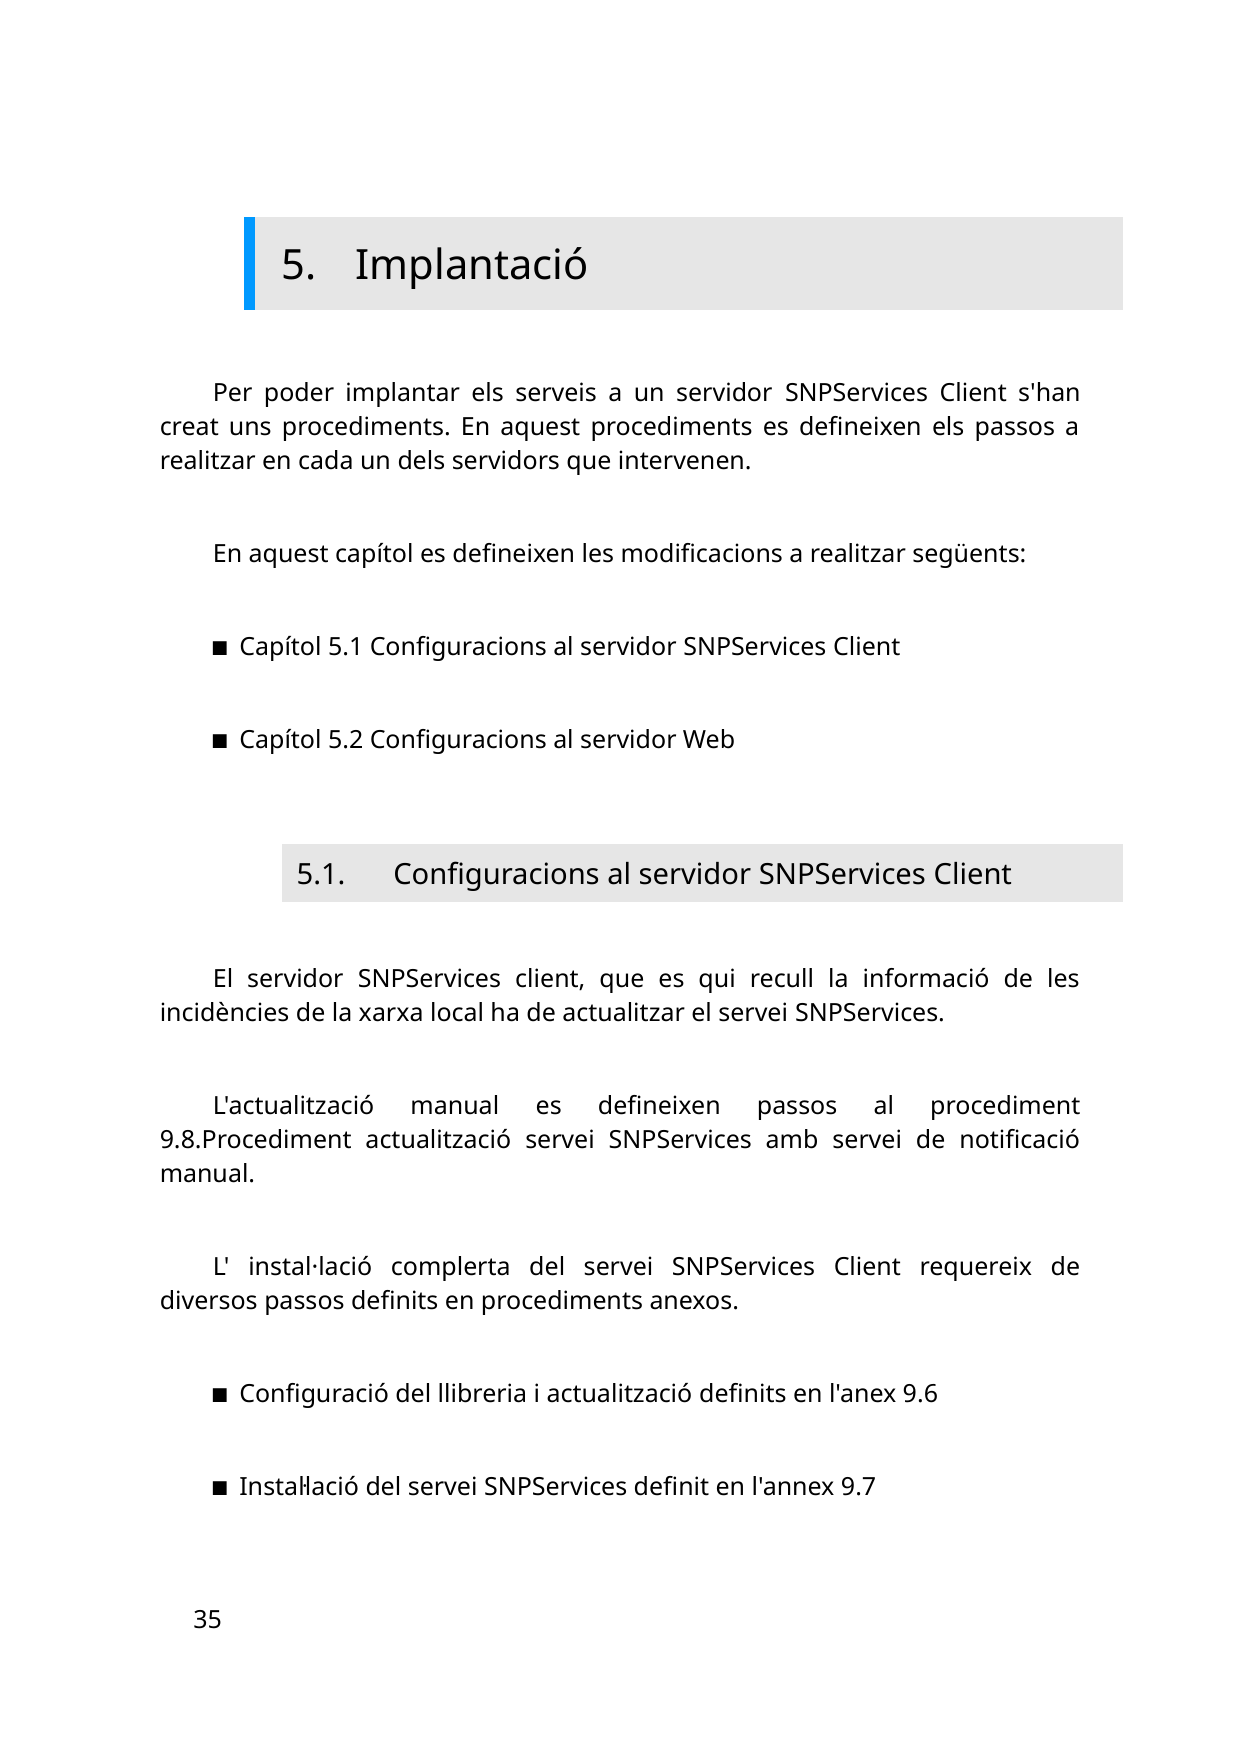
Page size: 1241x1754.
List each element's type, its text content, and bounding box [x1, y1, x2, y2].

subtitle El servidor SNPServices client, que es qui recull la informació de les incidències de la xarxa local ha de actualitzar el servei SNPServices. [159, 961, 1081, 1029]
list Capítol 5.2 Configuracions al servidor Web [159, 722, 1081, 756]
subtitle En aquest capítol es defineixen les modificacions a realitzar següents: [159, 536, 1081, 569]
subtitle Implantació [255, 218, 1122, 309]
list Capítol 5.1 Configuracions al servidor SNPServices Client [159, 628, 1081, 663]
subtitle L' instal·lació complerta del servei SNPServices Client requereix de diversos passos definits en procediments anexos. [159, 1249, 1081, 1317]
list Instal·lació del servei SNPServices definit en l'annex 9.7 [159, 1469, 1081, 1503]
list Configuració del llibreria i actualització definits en l'anex 9.6 [159, 1376, 1081, 1410]
subtitle L'actualització manual es defineixen passos al procediment 9.8.Procediment actualització servei SNPServices amb servei de notificació manual. [159, 1088, 1081, 1190]
subtitle Configuracions al servidor SNPServices Client [282, 844, 1122, 902]
subtitle Per poder implantar els serveis a un servidor SNPServices Client s'han creat uns procediments. En aquest procediments es defineixen els passos a realitzar en cada un dels servidors que intervenen. [159, 374, 1081, 477]
